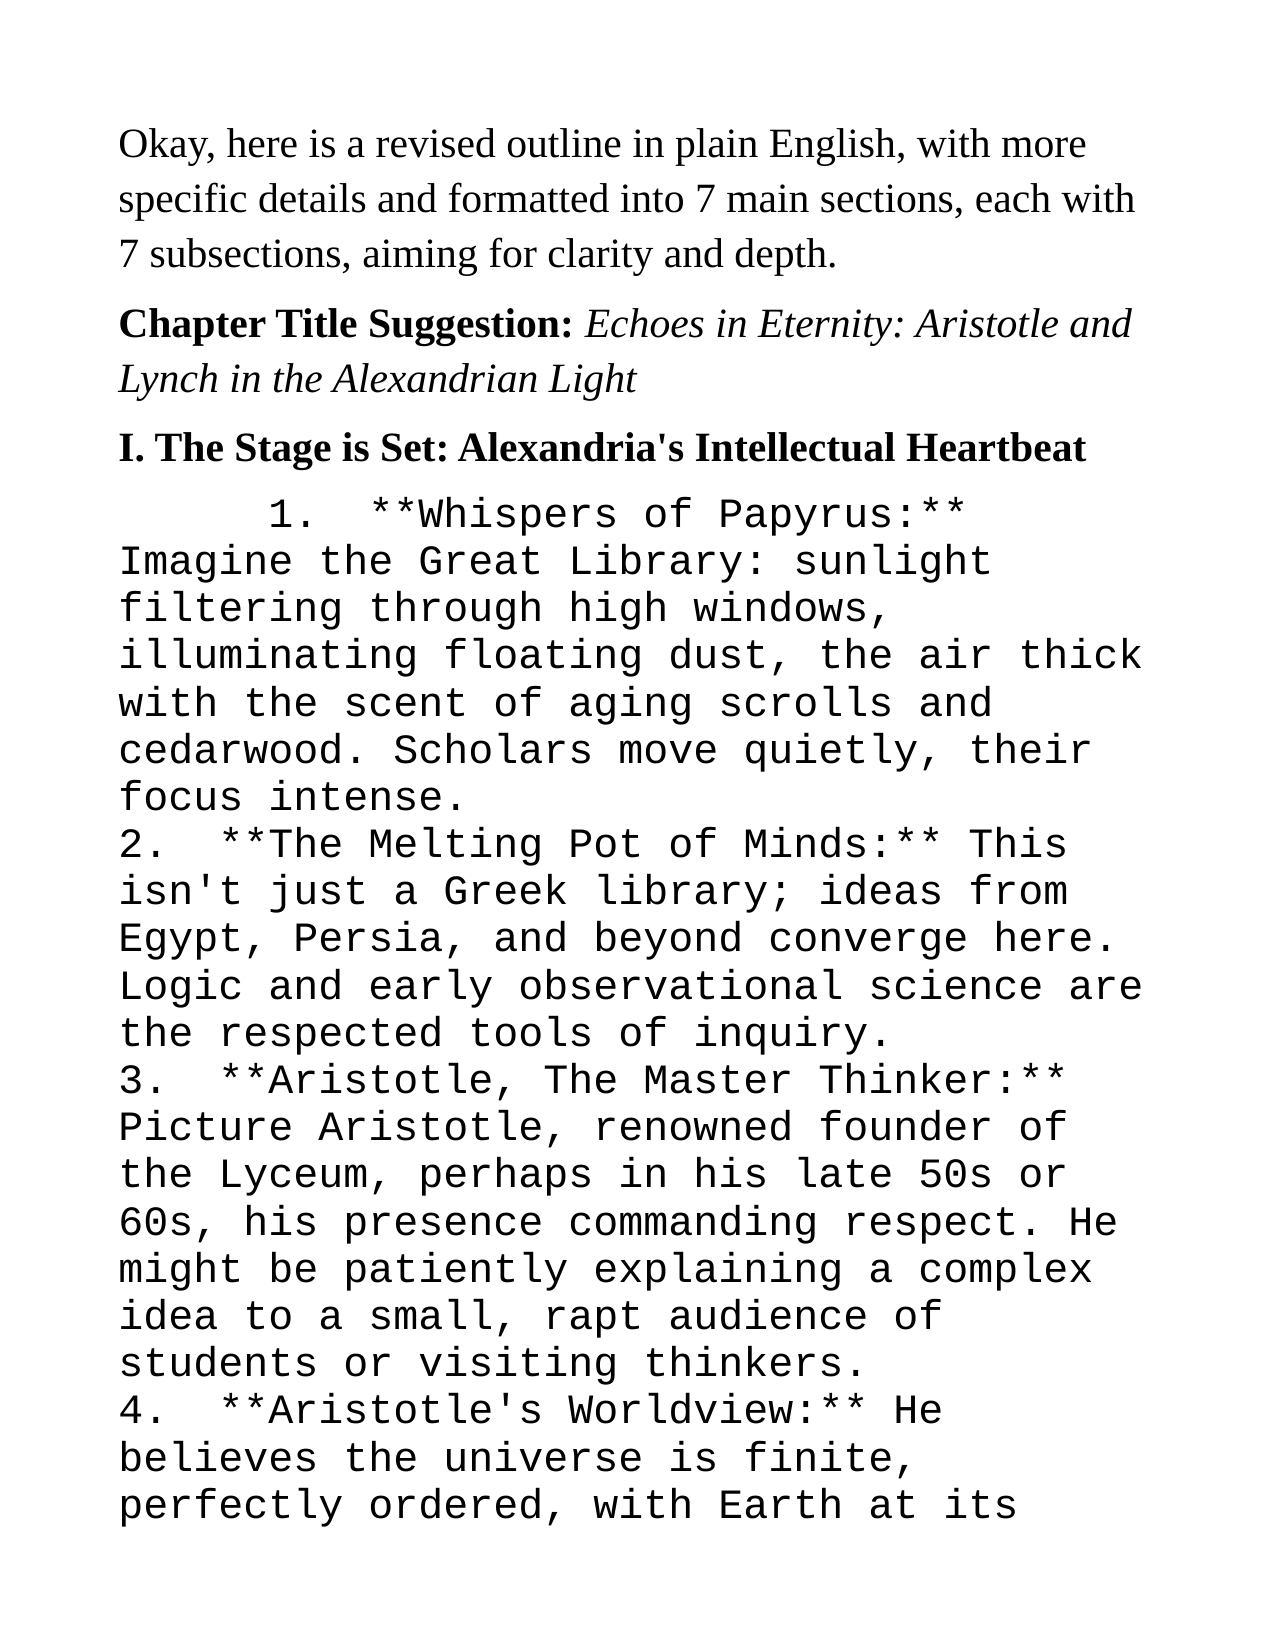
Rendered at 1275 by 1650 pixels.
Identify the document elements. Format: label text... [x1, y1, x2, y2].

text 3. **Aristotle, The Master Thinker:** Picture Aristotle, renowned founder of the Lyceum, perhaps in his late 50s or 60s, his presence commanding respect. He might be patiently explaining a complex idea to a small, rapt audience of students or visiting thinkers. [118, 1059, 1157, 1389]
text 1. **Whispers of Papyrus:** Imagine the Great Library: sunlight filtering through high windows, illuminating floating dust, the air thick with the scent of aging scrolls and cedarwood. Scholars move quietly, their focus intense. [118, 492, 1157, 823]
text Chapter Title Suggestion: Echoes in Eternity: Aristotle and Lynch in the Alexandrian Light [118, 298, 1157, 401]
text 2. **The Melting Pot of Minds:** This isn't just a Greek library; ideas from Egypt, Persia, and beyond converge here. Logic and early observational science are the respected tools of inquiry. [118, 823, 1157, 1059]
text Okay, here is a revised outline in plain English, with more specific details and formatted into 7 main sections, each with 7 subsections, aiming for clarity and depth. [118, 118, 1157, 276]
text I. The Stage is Set: Alexandria's Intellectual Heartbeat [118, 423, 1157, 471]
text 4. **Aristotle's Worldview:** He believes the universe is finite, perfectly ordered, with Earth at its [118, 1389, 1157, 1531]
